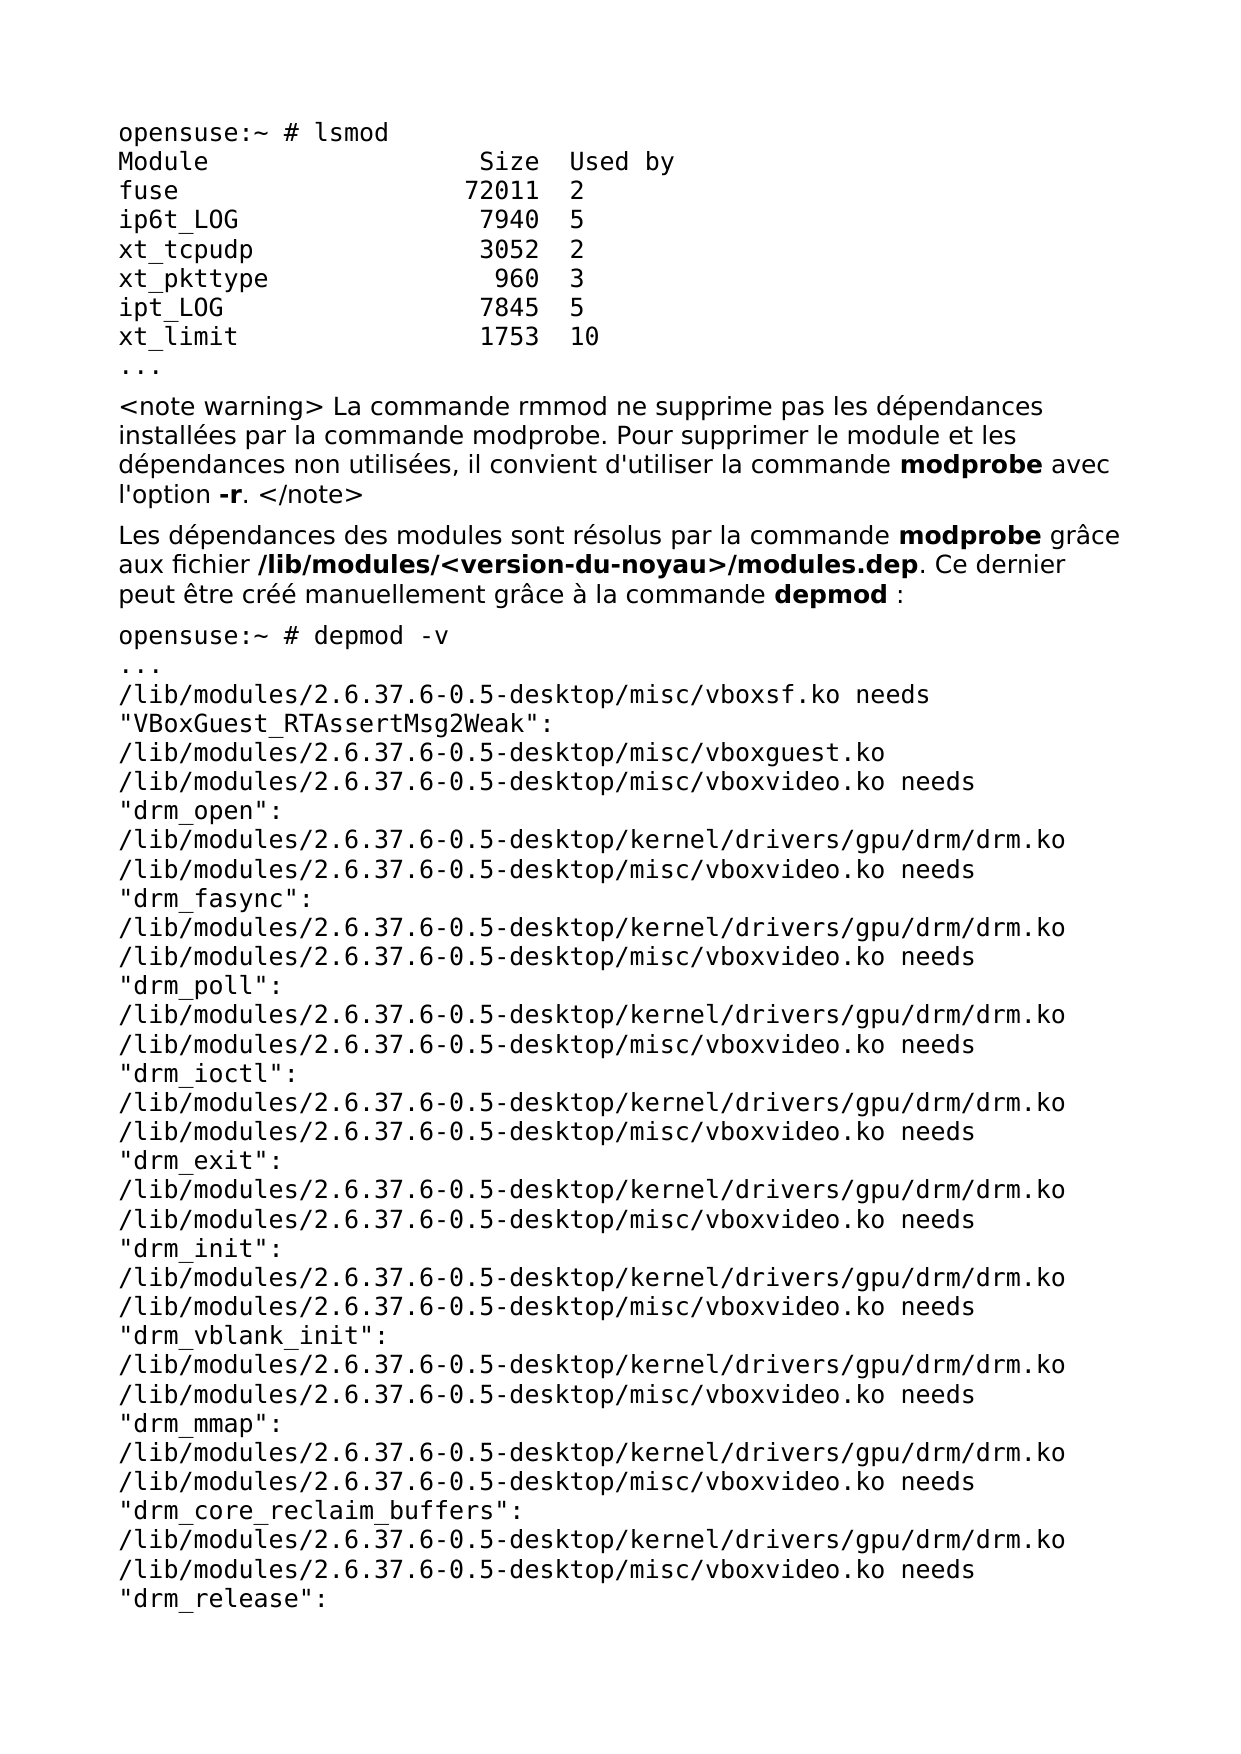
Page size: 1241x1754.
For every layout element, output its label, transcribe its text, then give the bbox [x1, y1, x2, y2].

text <note warning> La commande rmmod ne supprime pas les dépendances installées par la commande modprobe. Pour supprimer le module et les dépendances non utilisées, il convient d'utiliser la commande modprobe avec l'option -r. </note> [118, 392, 1122, 509]
text opensuse:~ # lsmod Module Size Used by fuse 72011 2 ip6t_LOG 7940 5 xt_tcpudp 3052 2 xt_pkttype 960 3 ipt_LOG 7845 5 xt_limit 1753 10 ... [118, 118, 1122, 381]
text opensuse:~ # depmod -v ... /lib/modules/2.6.37.6-0.5-desktop/misc/vboxsf.ko needs "VBoxGuest_RTAssertMsg2Weak": /lib/modules/2.6.37.6-0.5-desktop/misc/vboxguest.ko /lib/modules/2.6.37.6-0.5-desktop/misc/vboxvideo.ko needs "drm_open": /lib/modules/2.6.37.6-0.5-desktop/kernel/drivers/gpu/drm/drm.ko /lib/modules/2.6.37.6-0.5-desktop/misc/vboxvideo.ko needs "drm_fasync": /lib/modules/2.6.37.6-0.5-desktop/kernel/drivers/gpu/drm/drm.ko /lib/modules/2.6.37.6-0.5-desktop/misc/vboxvideo.ko needs "drm_poll": /lib/modules/2.6.37.6-0.5-desktop/kernel/drivers/gpu/drm/drm.ko /lib/modules/2.6.37.6-0.5-desktop/misc/vboxvideo.ko needs "drm_ioctl": /lib/modules/2.6.37.6-0.5-desktop/kernel/drivers/gpu/drm/drm.ko /lib/modules/2.6.37.6-0.5-desktop/misc/vboxvideo.ko needs "drm_exit": /lib/modules/2.6.37.6-0.5-desktop/kernel/drivers/gpu/drm/drm.ko /lib/modules/2.6.37.6-0.5-desktop/misc/vboxvideo.ko needs "drm_init": /lib/modules/2.6.37.6-0.5-desktop/kernel/drivers/gpu/drm/drm.ko /lib/modules/2.6.37.6-0.5-desktop/misc/vboxvideo.ko needs "drm_vblank_init": /lib/modules/2.6.37.6-0.5-desktop/kernel/drivers/gpu/drm/drm.ko /lib/modules/2.6.37.6-0.5-desktop/misc/vboxvideo.ko needs "drm_mmap": /lib/modules/2.6.37.6-0.5-desktop/kernel/drivers/gpu/drm/drm.ko /lib/modules/2.6.37.6-0.5-desktop/misc/vboxvideo.ko needs "drm_core_reclaim_buffers": /lib/modules/2.6.37.6-0.5-desktop/kernel/drivers/gpu/drm/drm.ko /lib/modules/2.6.37.6-0.5-desktop/misc/vboxvideo.ko needs "drm_release": [118, 622, 1122, 1613]
text Les dépendances des modules sont résolus par la commande modprobe grâce aux fichier /lib/modules/<version-du-noyau>/modules.dep. Ce dernier peut être créé manuellement grâce à la commande depmod : [118, 522, 1122, 609]
